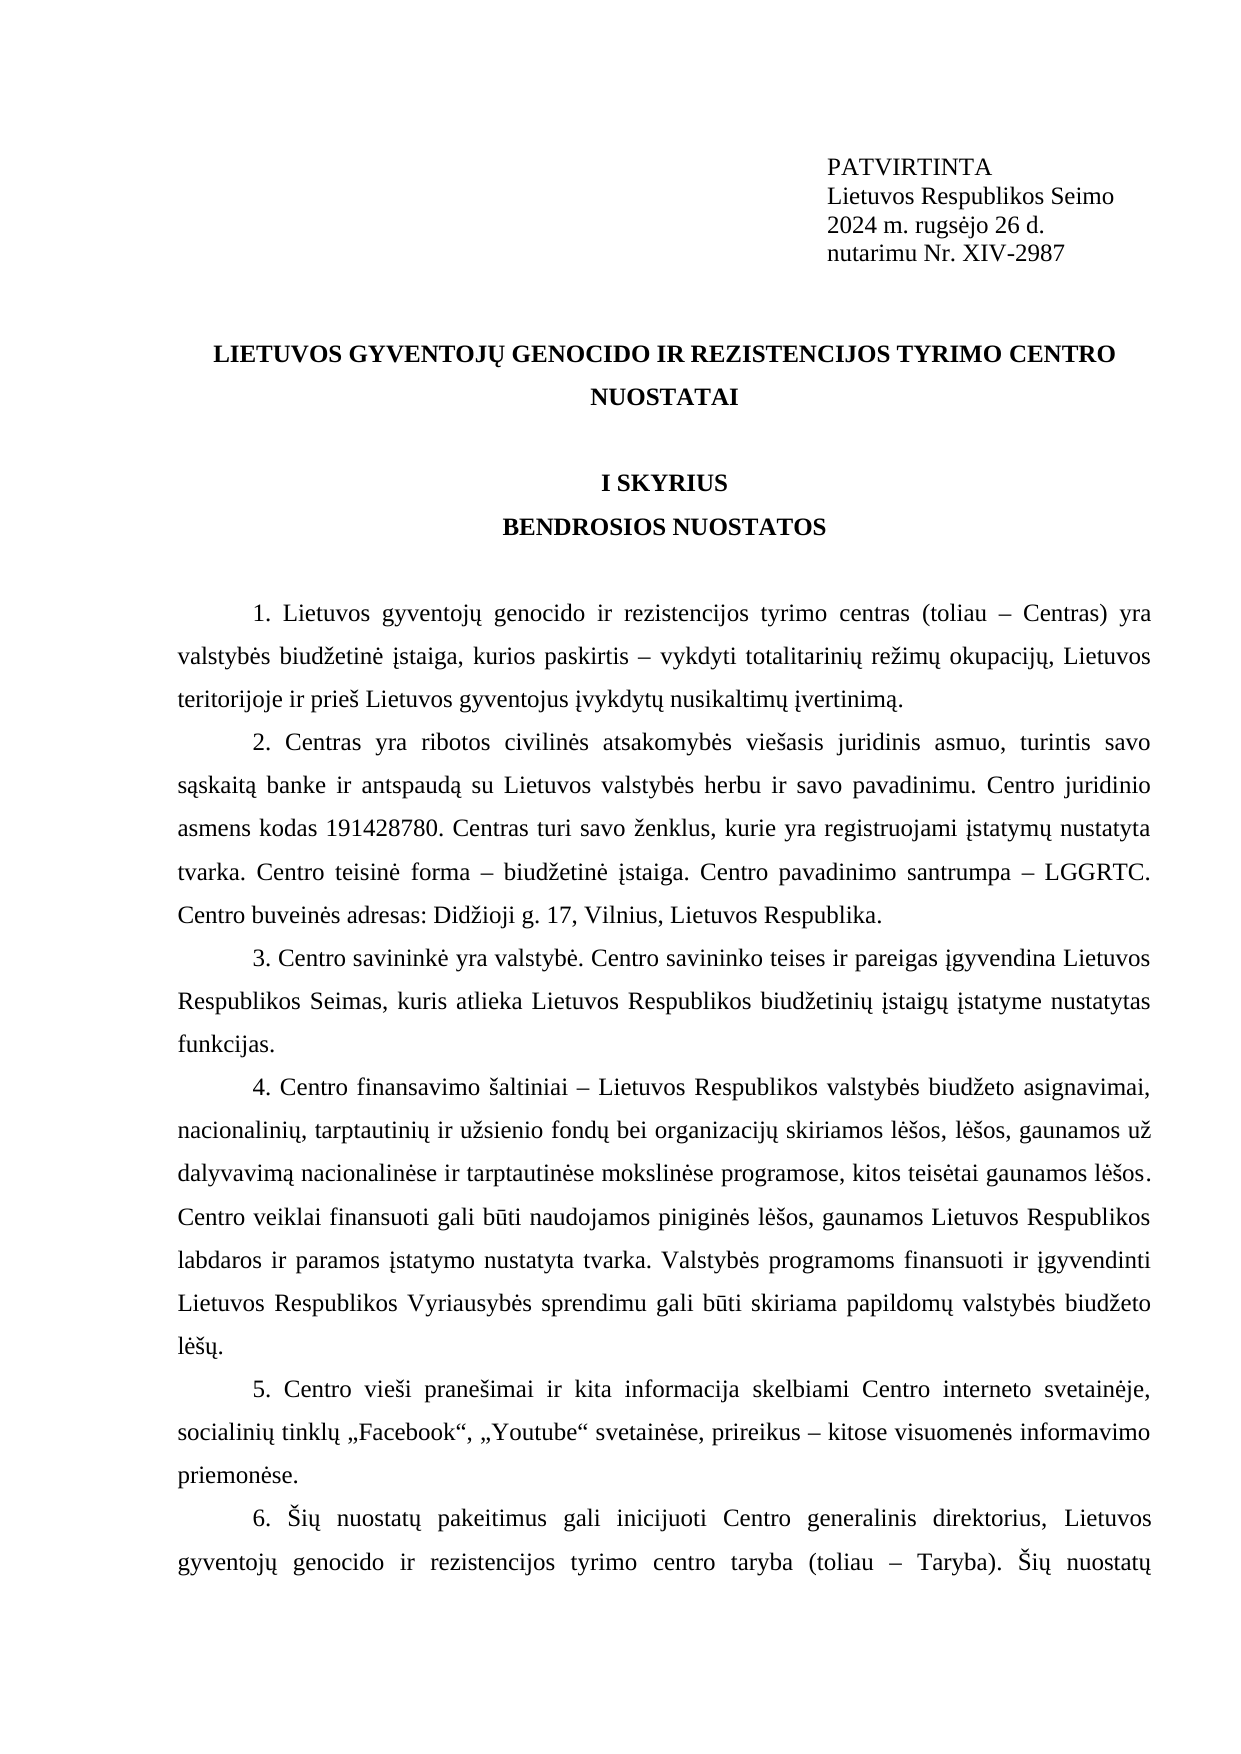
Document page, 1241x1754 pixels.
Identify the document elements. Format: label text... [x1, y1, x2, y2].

text nutarimu Nr. XIV-2987 [768, 238, 1152, 267]
text 4. Centro finansavimo šaltiniai – Lietuvos Respublikos valstybės biudžeto asignavimai, nacionalinių, tarptautinių ir užsienio fondų bei organizacijų skiriamos lėšos, lėšos, gaunamos už dalyvavimą nacionalinėse ir tarptautinėse mokslinėse programose, kitos teisėtai gaunamos lėšos. Centro veiklai finansuoti gali būti naudojamos piniginės lėšos, gaunamos Lietuvos Respublikos labdaros ir paramos įstatymo nustatyta tvarka. Valstybės programoms finansuoti ir įgyvendinti Lietuvos Respublikos Vyriausybės sprendimu gali būti skiriama papildomų valstybės biudžeto lėšų. [177, 1072, 1152, 1360]
text BENDROSIOS NUOSTATOS [177, 512, 1152, 540]
text 6. Šių nuostatų pakeitimus gali inicijuoti Centro generalinis direktorius, Lietuvos gyventojų genocido ir rezistencijos tyrimo centro taryba (toliau – Taryba). Šių nuostatų [177, 1503, 1152, 1575]
text Lietuvos Respublikos Seimo [768, 181, 1152, 210]
text 2. Centras yra ribotos civilinės atsakomybės viešasis juridinis asmuo, turintis savo sąskaitą banke ir antspaudą su Lietuvos valstybės herbu ir savo pavadinimu. Centro juridinio asmens kodas 191428780. Centras turi savo ženklus, kurie yra registruojami įstatymų nustatyta tvarka. Centro teisinė forma – biudžetinė įstaiga. Centro pavadinimo santrumpa – LGGRTC. Centro buveinės adresas: Didžioji g. 17, Vilnius, Lietuvos Respublika. [177, 727, 1152, 928]
text I SKYRIUS [177, 468, 1152, 497]
text PATVIRTINTA [768, 152, 1152, 181]
text 1. Lietuvos gyventojų genocido ir rezistencijos tyrimo centras (toliau – Centras) yra valstybės biudžetinė įstaiga, kurios paskirtis – vykdyti totalitarinių režimų okupacijų, Lietuvos teritorijoje ir prieš Lietuvos gyventojus įvykdytų nusikaltimų įvertinimą. [177, 598, 1152, 713]
text LIETUVOS GYVENTOJŲ GENOCIDO IR REZISTENCIJOS TYRIMO CENTRO NUOSTATAI [177, 339, 1152, 411]
text 3. Centro savininkė yra valstybė. Centro savininko teises ir pareigas įgyvendina Lietuvos Respublikos Seimas, kuris atlieka Lietuvos Respublikos biudžetinių įstaigų įstatyme nustatytas funkcijas. [177, 943, 1152, 1058]
text 2024 m. rugsėjo 26 d. [768, 210, 1152, 238]
text 5. Centro vieši pranešimai ir kita informacija skelbiami Centro interneto svetainėje, socialinių tinklų „Facebook“, „Youtube“ svetainėse, prireikus – kitose visuomenės informavimo priemonėse. [177, 1374, 1152, 1489]
